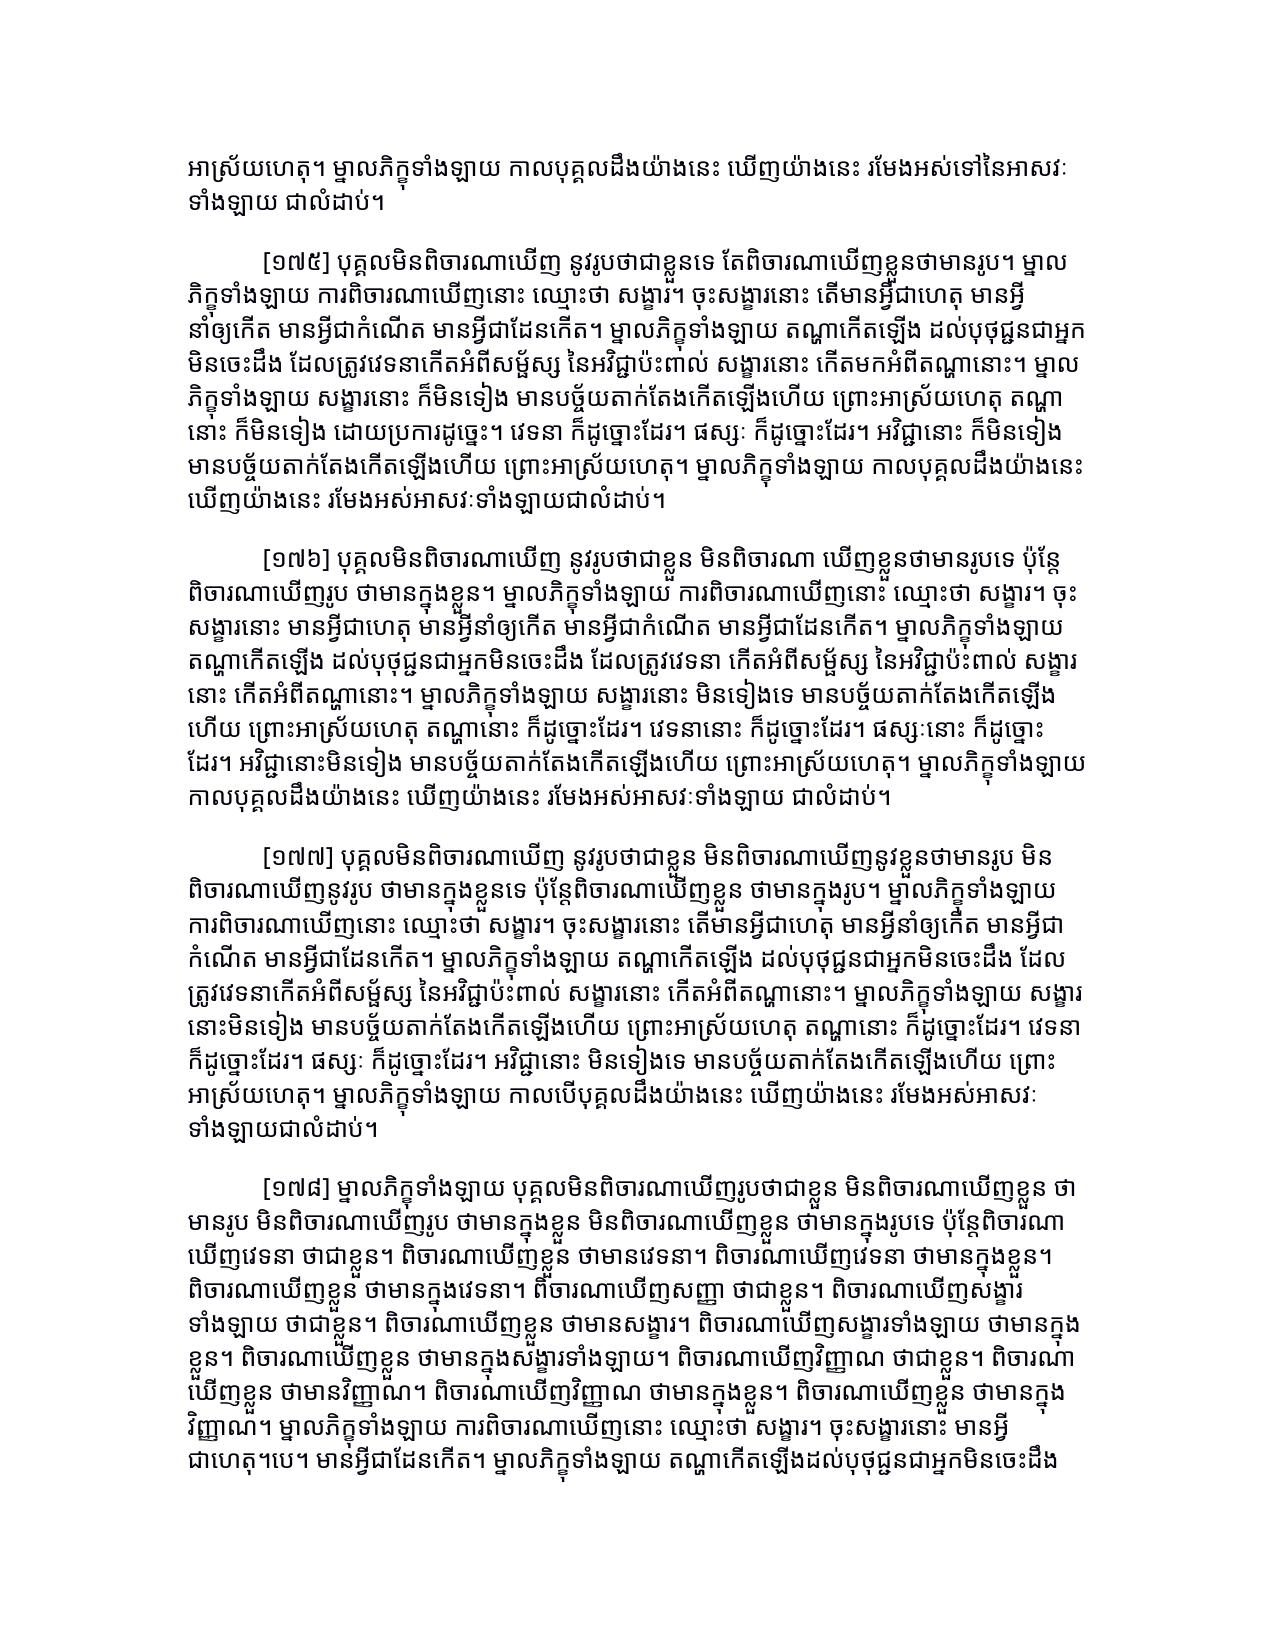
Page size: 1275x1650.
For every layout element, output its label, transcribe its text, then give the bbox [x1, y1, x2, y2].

text [១៧៥] បុគ្គល​មិនពិចារណាឃើញ នូវ​រូបថាជាខ្លួនទេ តែ​ពិចារណា​ឃើញ​ខ្លួន​ថាមានរូប។ ម្នាលភិក្ខុទាំងឡាយ ការពិចារណា​ឃើញនោះ ឈ្មោះថា សង្ខារ។ ចុះ​សង្ខារនោះ តើមានអ្វីជាហេតុ មានអ្វី​នាំឲ្យកើត មានអ្វីជាកំណើត មានអ្វី​ជា​ដែន​កើត។ ម្នាលភិក្ខុទាំងឡាយ តណ្ហាកើតឡើង ដល់​បុថុជ្ជនជាអ្នកមិនចេះដឹង ដែល​ត្រូវ​វេទនា​កើតអំពីសម្ផ័ស្ស នៃអវិជ្ជាប៉ះពាល់ សង្ខារនោះ​ កើតមកអំពីតណ្ហានោះ។ ម្នាលភិក្ខុទាំងឡាយ សង្ខារនោះ ក៏មិនទៀង មានបច្ច័យតាក់តែង​កើតឡើងហើយ ព្រោះ​អាស្រ័យហេតុ តណ្ហានោះ ក៏មិនទៀង ដោយប្រការដូច្នេះ។ វេទនា ក៏ដូច្នោះ​ដែរ។ ផស្សៈ ក៏ដូច្នោះដែរ។ អវិជ្ជានោះ ក៏មិនទៀង មានបច្ច័យតាក់តែង​កើតឡើងហើយ ព្រោះអាស្រ័យហេតុ។ ម្នាលភិក្ខុទាំងឡាយ កាលបុគ្គលដឹងយ៉ាង​នេះ ឃើញយ៉ាងនេះ រមែង​អស់អាសវៈទាំងឡាយជាលំដាប់។ [187, 243, 1087, 516]
text [១៧៧] បុគ្គល​មិនពិចារណាឃើញ នូវរូបថាជាខ្លួន មិនពិចារណាឃើញ​នូវខ្លួន​ថាមានរូប មិនពិចារណាឃើញនូវ​រូប ថាមានក្នុងខ្លួនទេ ប៉ុន្តែ​ពិចារណាឃើញ​ខ្លួន ​ថាមានក្នុងរូប។ ម្នាលភិក្ខុទាំងឡាយ ការពិចារណាឃើញនោះ ឈ្មោះថា សង្ខារ។ ចុះសង្ខារនោះ តើមានអ្វីជាហេតុ មានអ្វីនាំឲ្យកើត មានអ្វីជាកំណើត មានអ្វី​ជាដែន​កើត។ ម្នាលភិក្ខុទាំងឡាយ តណ្ហាកើតឡើង ដល់បុថុជ្ជនជាអ្នកមិនចេះដឹង ដែល​ត្រូវ​វេទនាកើតអំពីសម្ផ័ស្ស នៃអវិជ្ជាប៉ះពាល់ សង្ខារ​នោះ កើតអំពីតណ្ហានោះ។ ម្នាលភិក្ខុទាំងឡាយ សង្ខារនោះមិនទៀង មានបច្ច័យតាក់តែង​កើតឡើងហើយ ព្រោះ​អាស្រ័យហេតុ តណ្ហានោះ ក៏ដូច្នោះដែរ។ វេទនា ក៏ដូច្នោះដែរ។ ផស្សៈ ក៏ដូច្នោះដែរ។ អវិជ្ជានោះ មិនទៀងទេ មានបច្ច័យតាក់តែង​កើតឡើង​ហើយ ព្រោះ​អាស្រ័យហេតុ។ ម្នាលភិក្ខុទាំងឡាយ កាលបើបុគ្គល​ដឹងយ៉ាងនេះ ឃើញ​យ៉ាងនេះ រមែង​អស់អាសវៈ​ទាំងឡាយជាលំដាប់។ [187, 838, 1087, 1145]
text [១៧៤] ម្នាលភិក្ខុទាំងឡាយ ចុះបុគ្គលដឹងដូចម្តេច ឃើញដូចម្តេច ទើបអស់​ទៅ នៃអាសវៈទាំងឡាយជាលំដាប់។ ម្នាលភិក្ខុទាំងឡាយ ក្នុងលោកនេះ បុថុជ្ជនអ្នក​មិនចេះដឹង មិនបានឃើញពួកព្រះអរិយៈ មិនឈ្លាសវៃ​ ក្នុងធម៌​ព្រះអរិយៈ មិនបាន​ហាត់​ក្នុងធម៌​ព្រះអរិយៈ មិនបានឃើញពួកសប្បុរស។បេ។ មិនបាន​ហាត់ក្នុង​ធម៌របស់​សប្បុរស រមែងពិចារណាឃើញរូប ថាជាខ្លួន។ ម្នាលភិក្ខុទាំងឡាយ ការពិចារណា​ឃើញ​នោះ ឈ្មោះថាសង្ខារ។ ចុះសង្ខារ​នោះ មានអ្វីជាហេតុ មានអ្វីនាំឲ្យកើត មានអ្វី​ជាកំណើត មានអ្វីជាដែនកើត។ ម្នាលភិក្ខុទាំងឡាយ តណ្ហាកើតឡើងដល់​បុថុជ្ជន​អ្នក​មិនចេះដឹង ដែលត្រូវវេទនាកើតអំពី​សម្ផ័ស្ស នៃអវិជ្ជាប៉ះពាល់ សង្ខារ​នោះ​កើតអំពីតណ្ហានោះ។ ម្នាលភិក្ខុទាំងឡាយ សង្ខារនោះ ក៏មិនទៀង មានបច្ច័យ​តាក់​តែង​កើតឡើងហើយ ព្រោះអាស្រ័យហេតុ តណ្ហា​នោះសោត ក៏មិនទៀង មាន​បច្ច័យ​តាក់តែង​កើតឡើងហើយ ព្រោះអាស្រ័យហេតុ វេទនានោះ ក៏ (មិនទៀង) ដូចពោល​មកយ៉ាងនេះ។ ផស្សៈនោះ ក៏ដូច្នោះដែរ។ អវិជ្ជានោះ ក៏មិនទៀង មានបច្ច័យ​តាក់​តែងកើត​ឡើងហើយ ព្រោះអាស្រ័យហេតុ។ ម្នាលភិក្ខុទាំងឡាយ កាលបុគ្គល​ដឹងយ៉ាង​នេះ ឃើញយ៉ាងនេះ រមែង​អស់​ទៅនៃអាសវៈ​ទាំងឡាយ ជាលំដាប់។ [187, 150, 1087, 218]
text [១៧៦] បុគ្គល​មិនពិចារណា​ឃើញ នូវរូប​ថាជាខ្លួន មិនពិចារណា ឃើញខ្លួន​ថា​មានរូបទេ ប៉ុន្តែពិចារណាឃើញ​រូប ថាមានក្នុងខ្លួន។ ម្នាលភិក្ខុទាំងឡាយ ការពិចារណាឃើញនោះ ឈ្មោះថា សង្ខារ។ ចុះសង្ខារ​នោះ មានអ្វីជាហេតុ មានអ្វី​នាំឲ្យកើត មានអ្វីជាកំណើត មានអ្វីជាដែនកើត។ ម្នាលភិក្ខុទាំងឡាយ តណ្ហា​កើត​ឡើង ដល់បុថុជ្ជនជាអ្នកមិនចេះដឹង ដែលត្រូវវេទនា កើតអំពីសម្ផ័ស្ស នៃអវិជ្ជាប៉ះ​ពាល់ សង្ខារនោះ កើតអំពីតណ្ហានោះ។ ម្នាលភិក្ខុទាំងឡាយ សង្ខារ​នោះ​ មិនទៀង​ទេ មានបច្ច័យតាក់តែងកើតឡើងហើយ ព្រោះអាស្រ័យហេតុ តណ្ហានោះ ក៏​ដូច្នោះដែរ។ វេទនានោះ ក៏ដូច្នោះដែរ។ ផស្សៈនោះ ក៏ដូច្នោះដែរ។ អវិជ្ជានោះមិនទៀង មានបច្ច័យ​តាក់តែង​កើតឡើងហើយ ព្រោះអាស្រ័យហេតុ។ ម្នាលភិក្ខុទាំងឡាយ កាលបុគ្គល​ដឹង​យ៉ាងនេះ ឃើញយ៉ាងនេះ រមែង​អស់អាសវៈទាំងឡាយ ជាលំដាប់។ [187, 541, 1087, 813]
text [១៧៨] ម្នាលភិក្ខុទាំងឡាយ បុគ្គលមិនពិចារណាឃើញរូបថាជាខ្លួន មិន​ពិចារណាឃើញខ្លួន ថាមានរូប មិនពិចារណាឃើញរូប ថាមានក្នុងខ្លួន មិន​ពិចារណាឃើញខ្លួន ថាមាន​ក្នុងរូបទេ ប៉ុន្តែ​ពិចារណាឃើញវេទនា ថាជាខ្លួន។ ពិចារណាឃើញខ្លួន ថាមានវេទនា។ ពិចារណាឃើញវេទនា ថាមានក្នុងខ្លួន។ ពិចារណាឃើញខ្លួន ថាមានក្នុងវេទនា។ ពិចារណាឃើញសញ្ញា ថាជាខ្លួន។ ពិចារណាឃើញសង្ខារទាំងឡាយ ថាជាខ្លួន។ ពិចារណាឃើញខ្លួន ថាមាន​សង្ខារ។ ពិចារណាឃើញសង្ខារទាំងឡាយ ថាមានក្នុងខ្លួន។ ពិចារណាឃើញខ្លួន ថាមាន​ក្នុង​សង្ខារទាំងឡាយ។ ពិចារណាឃើញវិញ្ញាណ ថាជាខ្លួន។ ពិចារណាឃើញខ្លួន ថាមាន​វិញ្ញាណ។ ពិចារណាឃើញវិញ្ញាណ ថាមានក្នុងខ្លួន។ ពិចារណាឃើញ​ខ្លួន ថាមាន​ក្នុងវិញ្ញាណ។ ម្នាលភិក្ខុទាំងឡាយ ការពិចារណាឃើញនោះ ឈ្មោះថា សង្ខារ។ ចុះសង្ខារនោះ មានអ្វីជាហេតុ។បេ។ មានអ្វីជាដែនកើត។ ម្នាលភិក្ខុទាំងឡាយ តណ្ហាកើតឡើងដល់បុថុជ្ជន​ជាអ្នកមិនចេះដឹង ដែលត្រូវ​វេទនា​កើតអំពីសម្ផ័ស្ស នៃអវិជ្ជាប៉ះពាល់ សង្ខារនោះ កើតអំពីតណ្ហានោះ។ ម្នាលភិក្ខុទាំងឡាយ សង្ខារនោះ មិនទៀងទេ មានបច្ច័យតាក់តែង​កើតឡើងហើយ ព្រោះ​អាស្រ័យហេតុ ដូចពោលមកនេះ។ តណ្ហា​នោះក៏ដែរ។ វេទនានោះក៏ដែរ។ ផស្សៈ​នោះក៏ដែរ។ អវិជ្ជានោះ មិនទៀងទេ មានបច្ច័យតាក់តែង​កើតឡើងហើយ ព្រោះ​អាស្រ័យហេតុ។ ម្នាលភិក្ខុទាំងឡាយ កាលបុគ្គល​ដឹងយ៉ាងនេះ ឃើញយ៉ាងនេះ រមែងអស់​អាសវៈទាំងឡាយ ជាលំដាប់។ [187, 1170, 1087, 1476]
